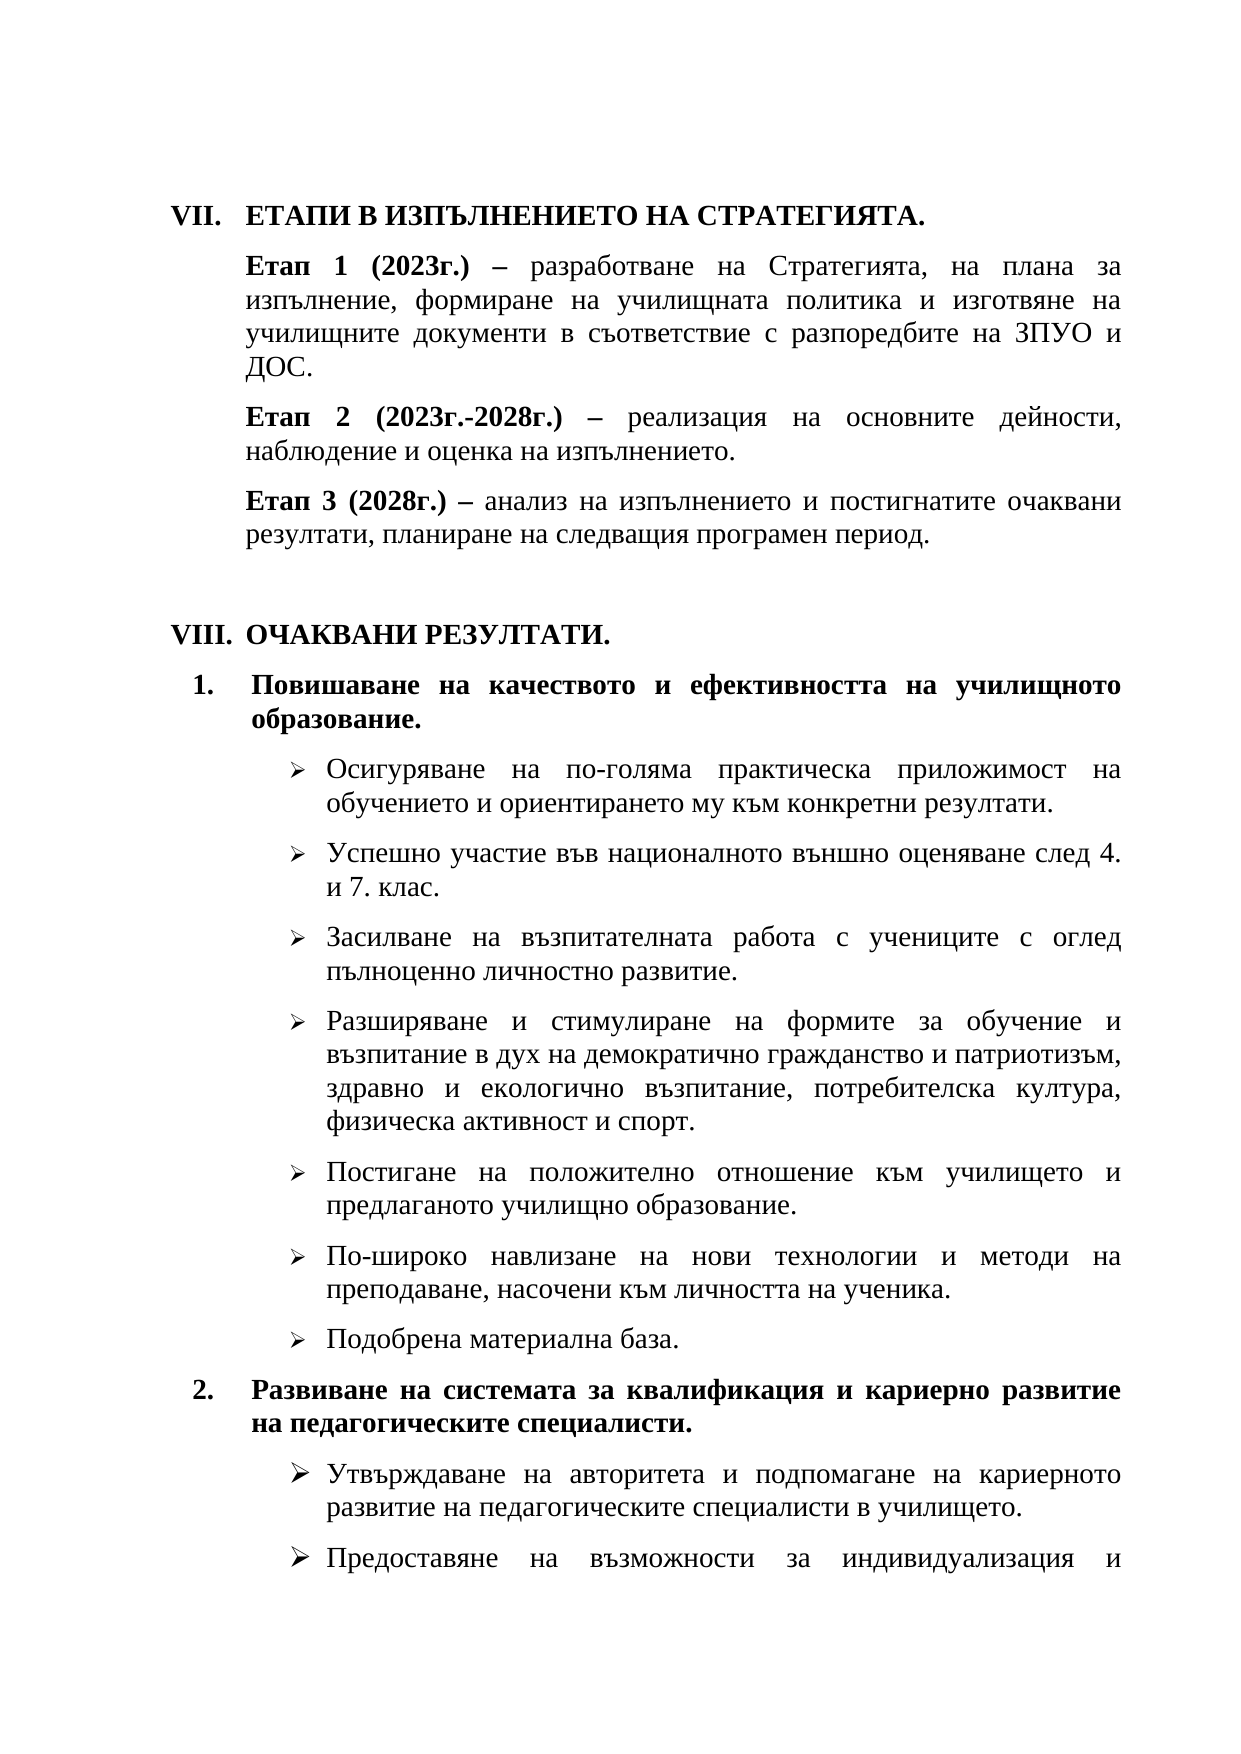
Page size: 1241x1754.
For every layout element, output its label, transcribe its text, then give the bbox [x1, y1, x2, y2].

list ЕТАПИ В ИЗПЪЛНЕНИЕТО НА СТРАТЕГИЯТА. [170, 198, 1122, 231]
list Осигуряване на по-голяма практическа приложимост на обучението и ориентирането му към конкретни резултати. [288, 751, 1122, 818]
text Етап 2 (2023г.-2028г.) – реализация на основните дейности, наблюдение и оценка на изпълнението. [245, 399, 1122, 466]
list Утвърждаване на авторитета и подпомагане на кариерното развитие на педагогическите специалисти в училището. [288, 1456, 1122, 1523]
list Подобрена материална база. [288, 1322, 1122, 1355]
text Етап 1 (2023г.) – разработване на Стратегията, на плана за изпълнение, формиране на училищната политика и изготвяне на училищните документи в съответствие с разпоредбите на ЗПУО и ДОС. [245, 248, 1122, 382]
list Разширяване и стимулиране на формите за обучение и възпитание в дух на демократично гражданство и патриотизъм, здравно и екологично възпитание, потребителска култура, физическа активност и спорт. [288, 1003, 1122, 1137]
list Предоставяне на възможности за индивидуализация и [288, 1540, 1122, 1573]
list Развиване на системата за квалификация и кариерно развитие на педагогическите специалисти. [192, 1372, 1122, 1439]
list Засилване на възпитателната работа с учениците с оглед пълноценно личностно развитие. [288, 919, 1122, 986]
list Повишаване на качеството и ефективността на училищното образование. [192, 667, 1122, 734]
list ОЧАКВАНИ РЕЗУЛТАТИ. [170, 617, 1122, 651]
text Етап 3 (2028г.) – анализ на изпълнението и постигнатите очаквани резултати, планиране на следващия програмен период. [245, 483, 1122, 550]
list Успешно участие във националното външно оценяване след 4. и 7. клас. [288, 835, 1122, 902]
list Постигане на положително отношение към училището и предлаганото училищно образование. [288, 1154, 1122, 1221]
list По-широко навлизане на нови технологии и методи на преподаване, насочени към личността на ученика. [288, 1238, 1122, 1305]
